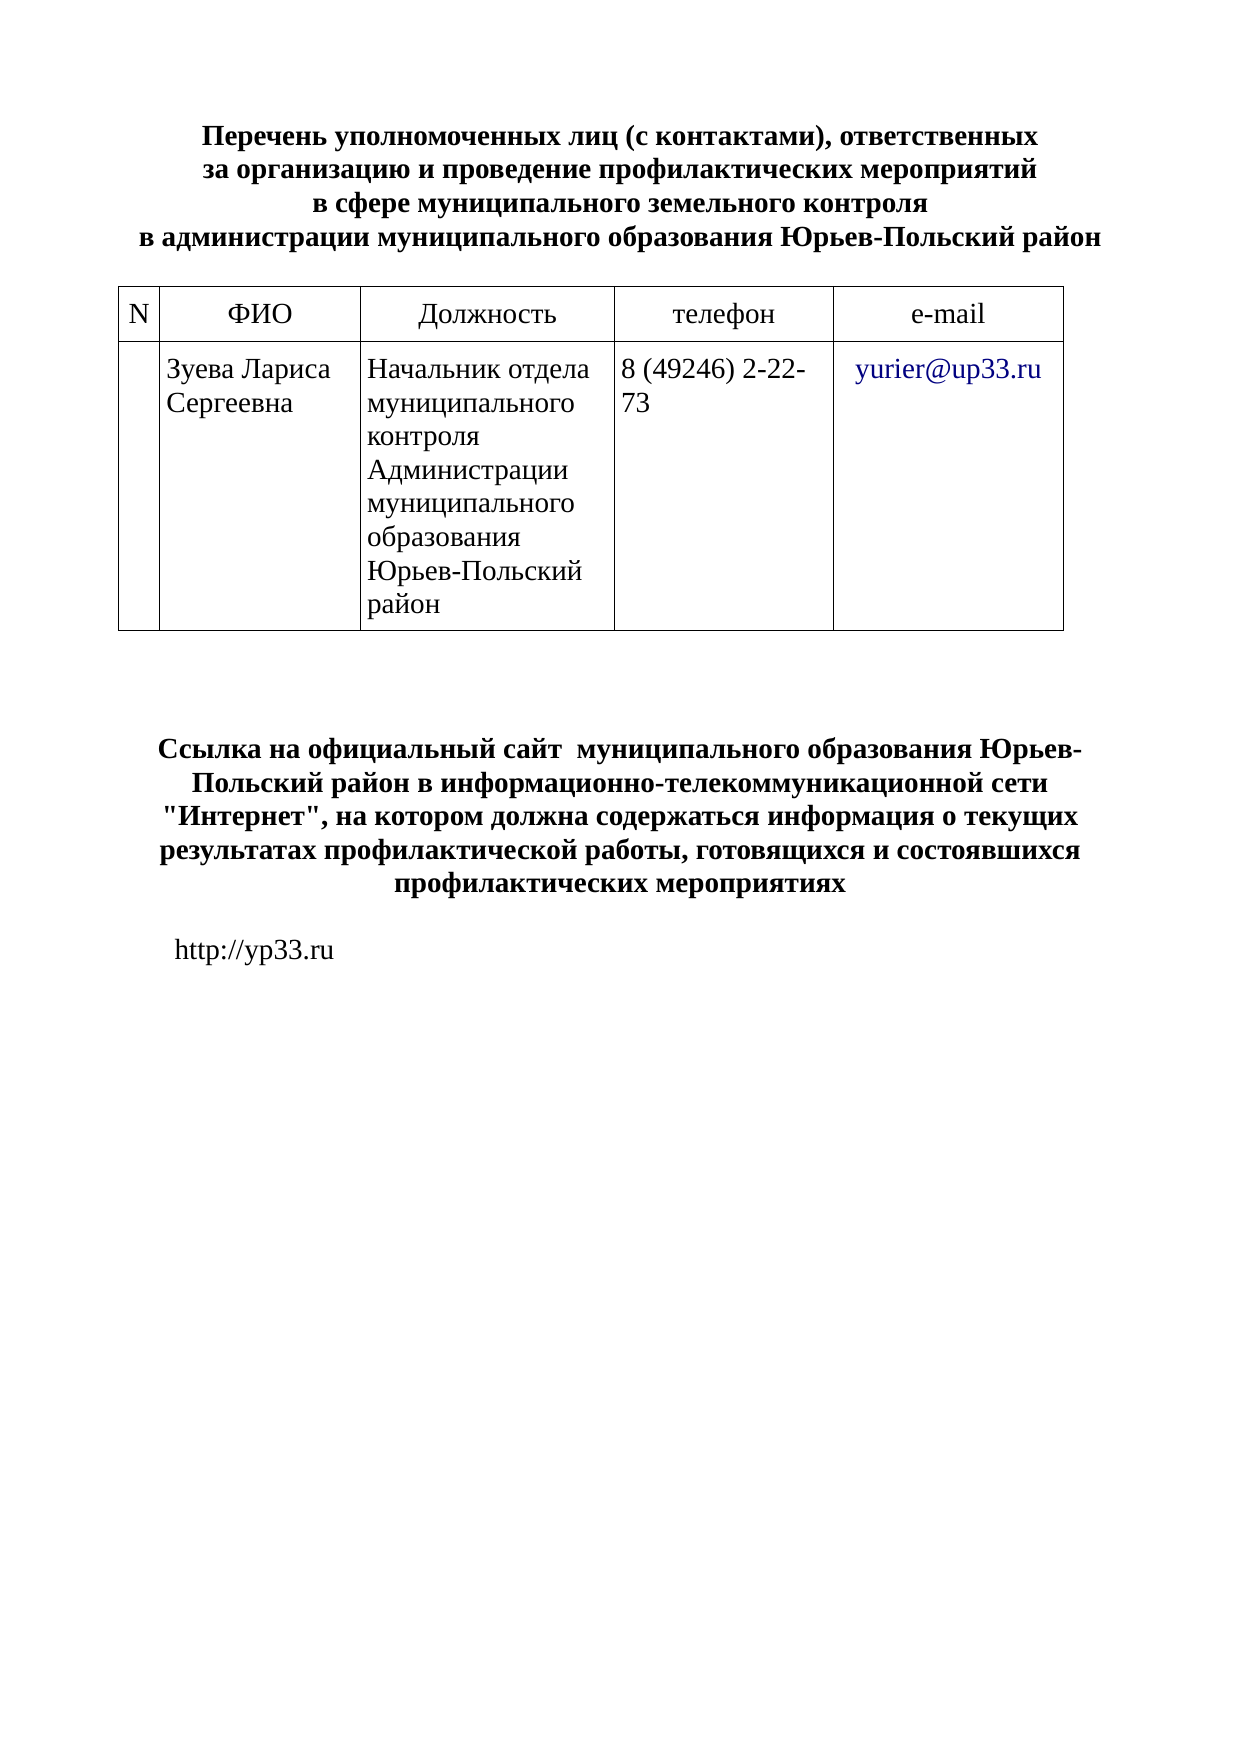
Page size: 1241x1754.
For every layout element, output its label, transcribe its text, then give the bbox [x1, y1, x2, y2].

text Перечень уполномоченных лиц (с контактами), ответственных [118, 118, 1122, 152]
table_header e-mail [834, 287, 1063, 341]
table_cell 8 (49246) 2-22-73 [615, 342, 833, 630]
table_cell [119, 342, 159, 630]
text Ссылка на официальный сайт муниципального образования Юрьев-Польский район в информационно-телекоммуникационной сети "Интернет", на котором должна содержаться информация о текущих результатах профилактической работы, готовящихся и состоявшихся профилактических мероприятиях [118, 731, 1122, 899]
text http://yp33.ru [118, 932, 1122, 966]
table_cell yurier@up33.ru [834, 342, 1063, 630]
table_cell Зуева Лариса Сергеевна [160, 342, 360, 630]
table_header телефон [615, 287, 833, 341]
text в сфере муниципального земельного контроля [118, 185, 1122, 219]
table_header Должность [361, 287, 614, 341]
table_cell Начальник отдела муниципального контроля Администрации муниципального образования Юрьев-Польский район [361, 342, 614, 630]
table_header ФИО [160, 287, 360, 341]
table_header N [119, 287, 159, 341]
text в администрации муниципального образования Юрьев-Польский район [118, 219, 1122, 252]
text за организацию и проведение профилактических мероприятий [118, 152, 1122, 185]
